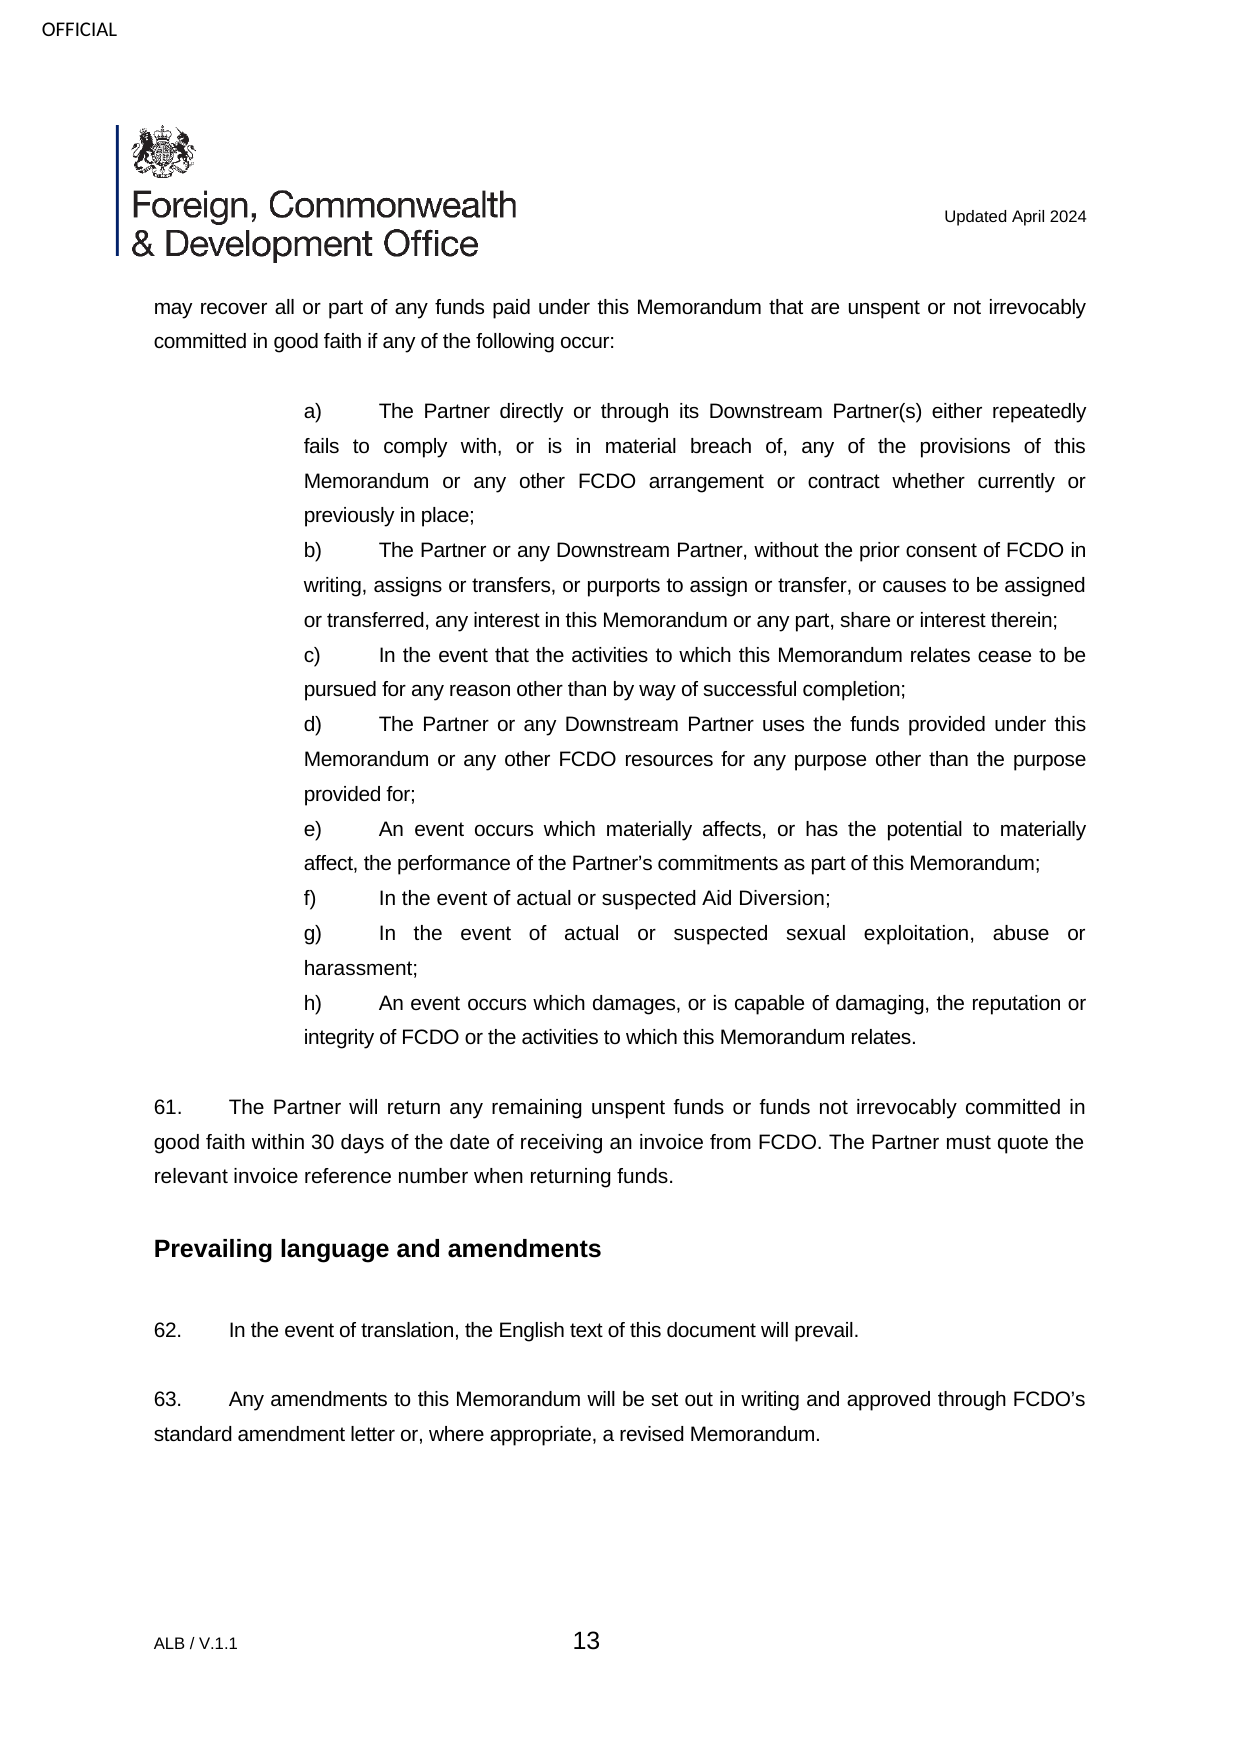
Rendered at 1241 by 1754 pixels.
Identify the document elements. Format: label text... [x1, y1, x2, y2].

list Any amendments to this Memorandum will be set out in writing and approved through FCDO’s standard amendment letter or, where appropriate, a revised Memorandum. [153, 1388, 1087, 1446]
list An event occurs which damages, or is capable of damaging, the reputation or integrity of FCDO or the activities to which this Memorandum relates. [303, 991, 1087, 1049]
list The Partner will return any remaining unspent funds or funds not irrevocably committed in good faith within 30 days of the date of receiving an invoice from FCDO. The Partner must quote the relevant invoice reference number when returning funds. [153, 1096, 1087, 1188]
picture [115, 125, 518, 263]
list The Partner or any Downstream Partner uses the funds provided under this Memorandum or any other FCDO resources for any purpose other than the purpose provided for; [303, 713, 1087, 806]
text Prevailing language and amendments [153, 1235, 1087, 1263]
list An event occurs which materially affects, or has the potential to materially affect, the performance of the Partner’s commitments as part of this Memorandum; [303, 817, 1087, 875]
list may recover all or part of any funds paid under this Memorandum that are unspent or not irrevocably committed in good faith if any of the following occur: [153, 295, 1087, 353]
list In the event that the activities to which this Memorandum relates cease to be pursued for any reason other than by way of successful completion; [303, 643, 1087, 701]
list In the event of actual or suspected sexual exploitation, abuse or harassment; [303, 922, 1087, 979]
list The Partner or any Downstream Partner, without the prior consent of FCDO in writing, assigns or transfers, or purports to assign or transfer, or causes to be assigned or transferred, any interest in this Memorandum or any part, share or interest therein; [303, 539, 1087, 632]
list In the event of translation, the English text of this document will prevail. [153, 1318, 1087, 1342]
list The Partner directly or through its Downstream Partner(s) either repeatedly fails to comply with, or is in material breach of, any of the provisions of this Memorandum or any other FCDO arrangement or contract whether currently or previously in place; [303, 400, 1087, 527]
list In the event of actual or suspected Aid Diversion; [303, 887, 1087, 910]
